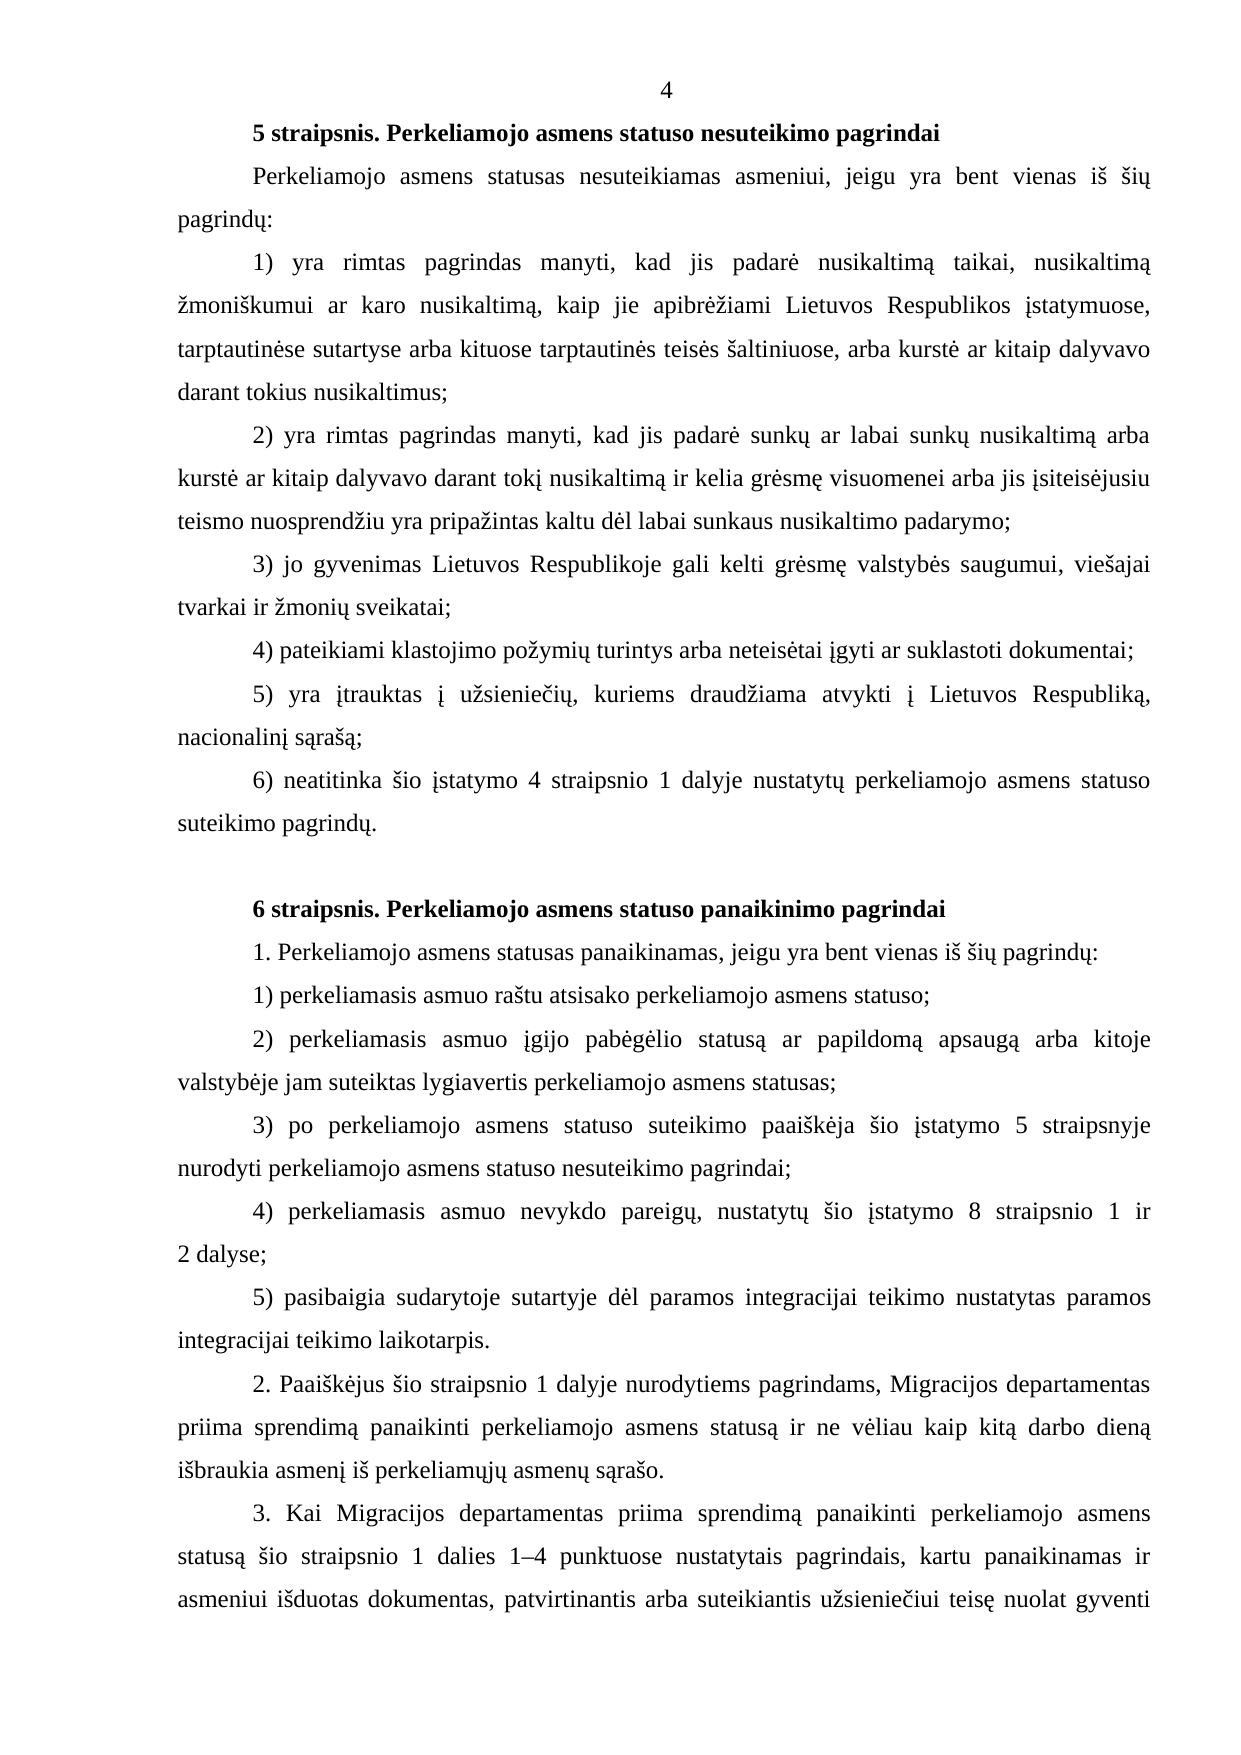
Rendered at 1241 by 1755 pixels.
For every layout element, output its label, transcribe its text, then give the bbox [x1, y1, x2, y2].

text 5 straipsnis. Perkeliamojo asmens statuso nesuteikimo pagrindai [177, 118, 1152, 147]
text 1) perkeliamasis asmuo raštu atsisako perkeliamojo asmens statuso; [177, 981, 1152, 1009]
text 5) pasibaigia sudarytoje sutartyje dėl paramos integracijai teikimo nustatytas paramos integracijai teikimo laikotarpis. [177, 1282, 1152, 1354]
text 3) jo gyvenimas Lietuvos Respublikoje gali kelti grėsmę valstybės saugumui, viešajai tvarkai ir žmonių sveikatai; [177, 549, 1152, 621]
text Perkeliamojo asmens statusas nesuteikiamas asmeniui, jeigu yra bent vienas iš šių pagrindų: [177, 161, 1152, 233]
text 1. Perkeliamojo asmens statusas panaikinamas, jeigu yra bent vienas iš šių pagrindų: [177, 937, 1152, 966]
text 2) yra rimtas pagrindas manyti, kad jis padarė sunkų ar labai sunkų nusikaltimą arba kurstė ar kitaip dalyvavo darant tokį nusikaltimą ir kelia grėsmę visuomenei arba jis įsiteisėjusiu teismo nuosprendžiu yra pripažintas kaltu dėl labai sunkaus nusikaltimo padarymo; [177, 420, 1152, 535]
text 3) po perkeliamojo asmens statuso suteikimo paaiškėja šio įstatymo 5 straipsnyje nurodyti perkeliamojo asmens statuso nesuteikimo pagrindai; [177, 1110, 1152, 1182]
text 4) perkeliamasis asmuo nevykdo pareigų, nustatytų šio įstatymo 8 straipsnio 1 ir 2 dalyse; [177, 1196, 1152, 1268]
text 1) yra rimtas pagrindas manyti, kad jis padarė nusikaltimą taikai, nusikaltimą žmoniškumui ar karo nusikaltimą, kaip jie apibrėžiami Lietuvos Respublikos įstatymuose, tarptautinėse sutartyse arba kituose tarptautinės teisės šaltiniuose, arba kurstė ar kitaip dalyvavo darant tokius nusikaltimus; [177, 247, 1152, 406]
text 5) yra įtrauktas į užsieniečių, kuriems draudžiama atvykti į Lietuvos Respubliką, nacionalinį sąrašą; [177, 679, 1152, 751]
text 4) pateikiami klastojimo požymių turintys arba neteisėtai įgyti ar suklastoti dokumentai; [177, 636, 1152, 664]
text 6) neatitinka šio įstatymo 4 straipsnio 1 dalyje nustatytų perkeliamojo asmens statuso suteikimo pagrindų. [177, 765, 1152, 837]
text 3. Kai Migracijos departamentas priima sprendimą panaikinti perkeliamojo asmens statusą šio straipsnio 1 dalies 1–4 punktuose nustatytais pagrindais, kartu panaikinamas ir asmeniui išduotas dokumentas, patvirtinantis arba suteikiantis užsieniečiui teisę nuolat gyventi [177, 1498, 1152, 1613]
text 6 straipsnis. Perkeliamojo asmens statuso panaikinimo pagrindai [177, 894, 1152, 923]
text 2) perkeliamasis asmuo įgijo pabėgėlio statusą ar papildomą apsaugą arba kitoje valstybėje jam suteiktas lygiavertis perkeliamojo asmens statusas; [177, 1024, 1152, 1096]
text 2. Paaiškėjus šio straipsnio 1 dalyje nurodytiems pagrindams, Migracijos departamentas priima sprendimą panaikinti perkeliamojo asmens statusą ir ne vėliau kaip kitą darbo dieną išbraukia asmenį iš perkeliamųjų asmenų sąrašo. [177, 1369, 1152, 1484]
